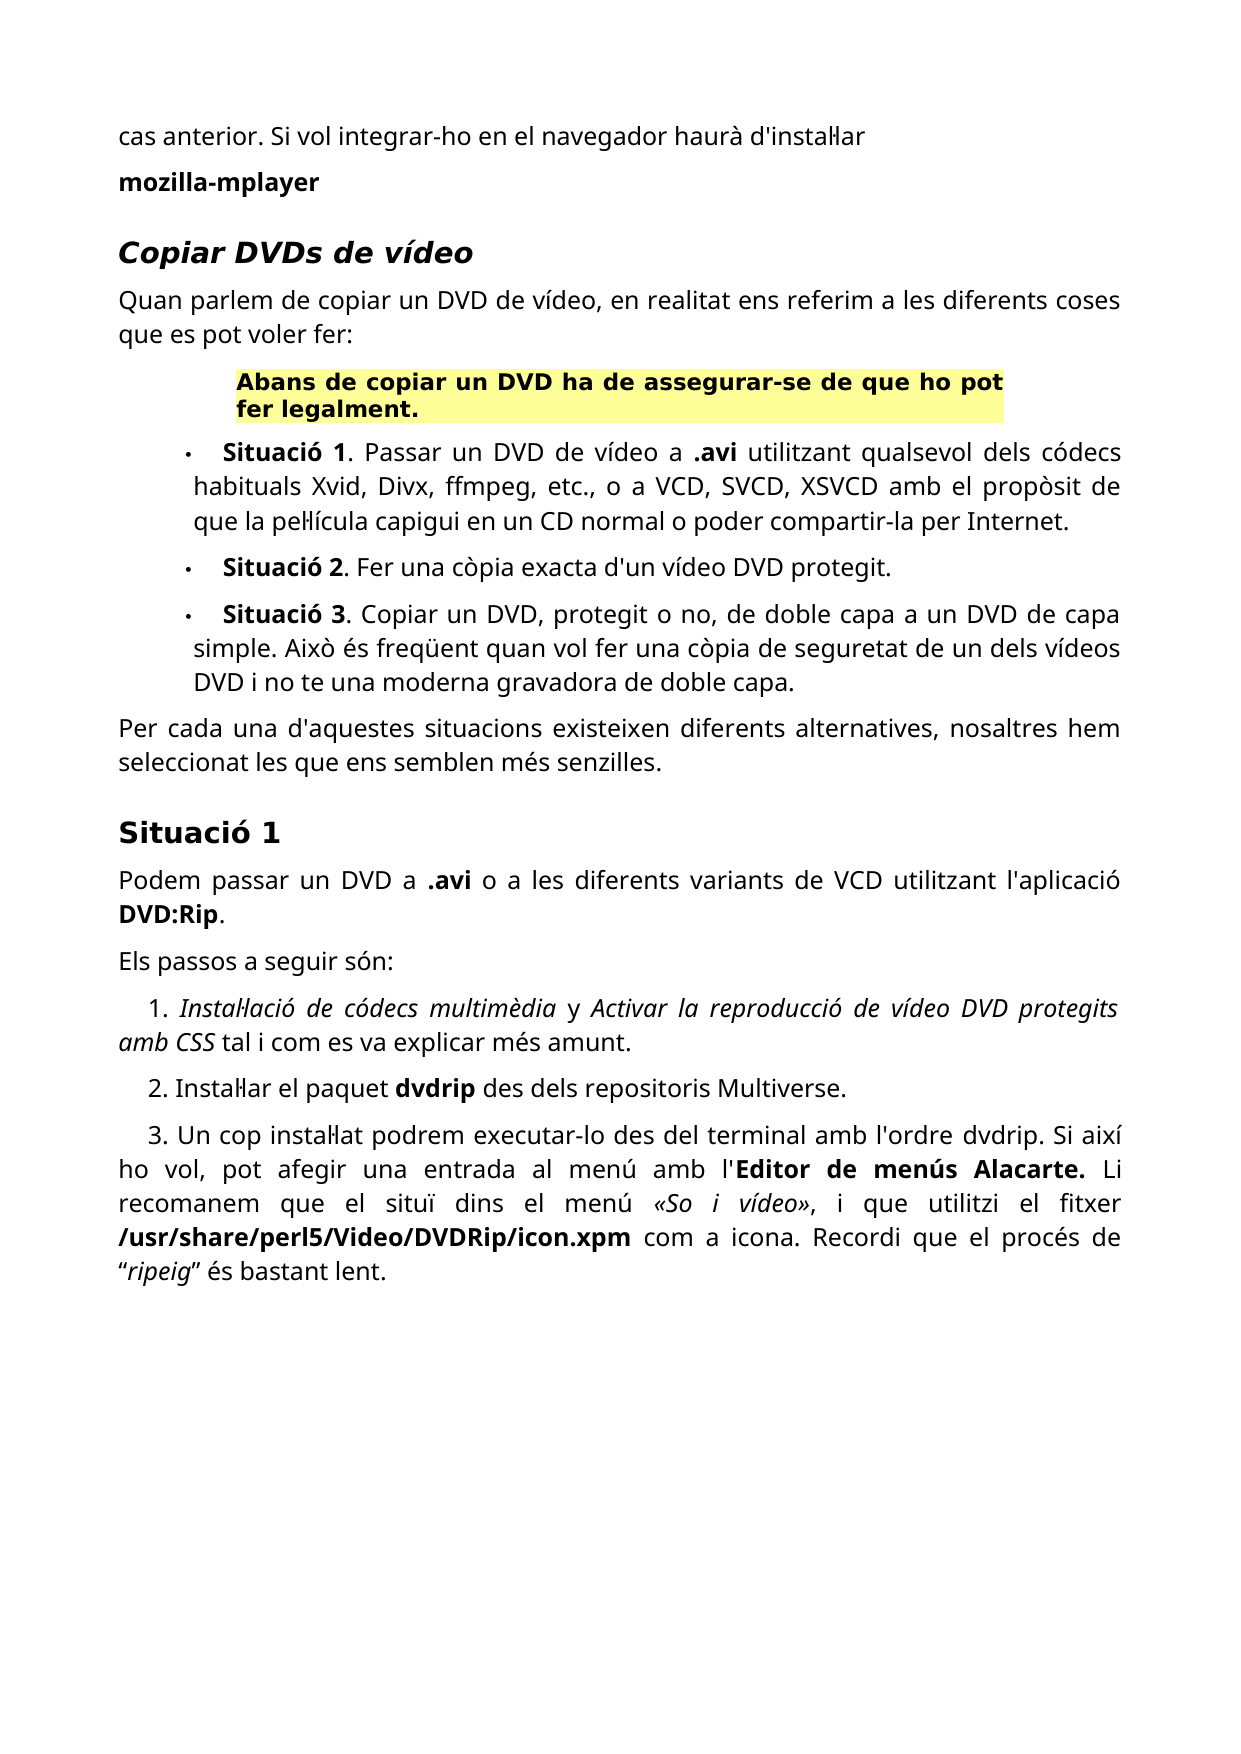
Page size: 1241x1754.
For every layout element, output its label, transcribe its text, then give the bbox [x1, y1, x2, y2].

text 2. Instal·lar el paquet dvdrip des dels repositoris Multiverse. [118, 1071, 1122, 1105]
text Quan parlem de copiar un DVD de vídeo, en realitat ens referim a les diferents coses que es pot voler fer: [118, 283, 1122, 351]
text 1. Instal·lació de códecs multimèdia y Activar la reproducció de vídeo DVD protegits amb CSS tal i com es va explicar més amunt. [118, 990, 1122, 1058]
list Situació 2. Fer una còpia exacta d'un vídeo DVD protegit. [156, 550, 1122, 584]
text Els passos a seguir són: [118, 944, 1122, 978]
text Podem passar un DVD a .avi o a les diferents variants de VCD utilitzant l'aplicació DVD:Rip. [118, 863, 1122, 931]
text mozilla-mplayer [118, 165, 1122, 199]
list Situació 1. Passar un DVD de vídeo a .avi utilitzant qualsevol dels códecs habituals Xvid, Divx, ffmpeg, etc., o a VCD, SVCD, XSVCD amb el propòsit de que la pel·lícula capigui en un CD normal o poder compartir-la per Internet. [156, 435, 1122, 537]
subtitle Copiar DVDs de vídeo [118, 236, 1122, 270]
text cas anterior. Si vol integrar-ho en el navegador haurà d'instal·lar [118, 118, 1122, 152]
text Per cada una d'aquestes situacions existeixen diferents alternatives, nosaltres hem seleccionat les que ens semblen més senzilles. [118, 711, 1122, 779]
text 3. Un cop instal·lat podrem executar-lo des del terminal amb l'ordre dvdrip. Si així ho vol, pot afegir una entrada al menú amb l'Editor de menús Alacarte. Li recomanem que el situï dins el menú «So i vídeo», i que utilitzi el fitxer /usr/share/perl5/Video/DVDRip/icon.xpm com a icona. Recordi que el procés de “ripeig” és bastant lent. [118, 1117, 1122, 1288]
list Situació 3. Copiar un DVD, protegit o no, de doble capa a un DVD de capa simple. Això és freqüent quan vol fer una còpia de seguretat de un dels vídeos DVD i no te una moderna gravadora de doble capa. [156, 596, 1122, 698]
list Abans de copiar un DVD ha de assegurar-se de que ho pot fer legalment. [236, 369, 1004, 423]
subtitle Situació 1 [118, 817, 1122, 851]
